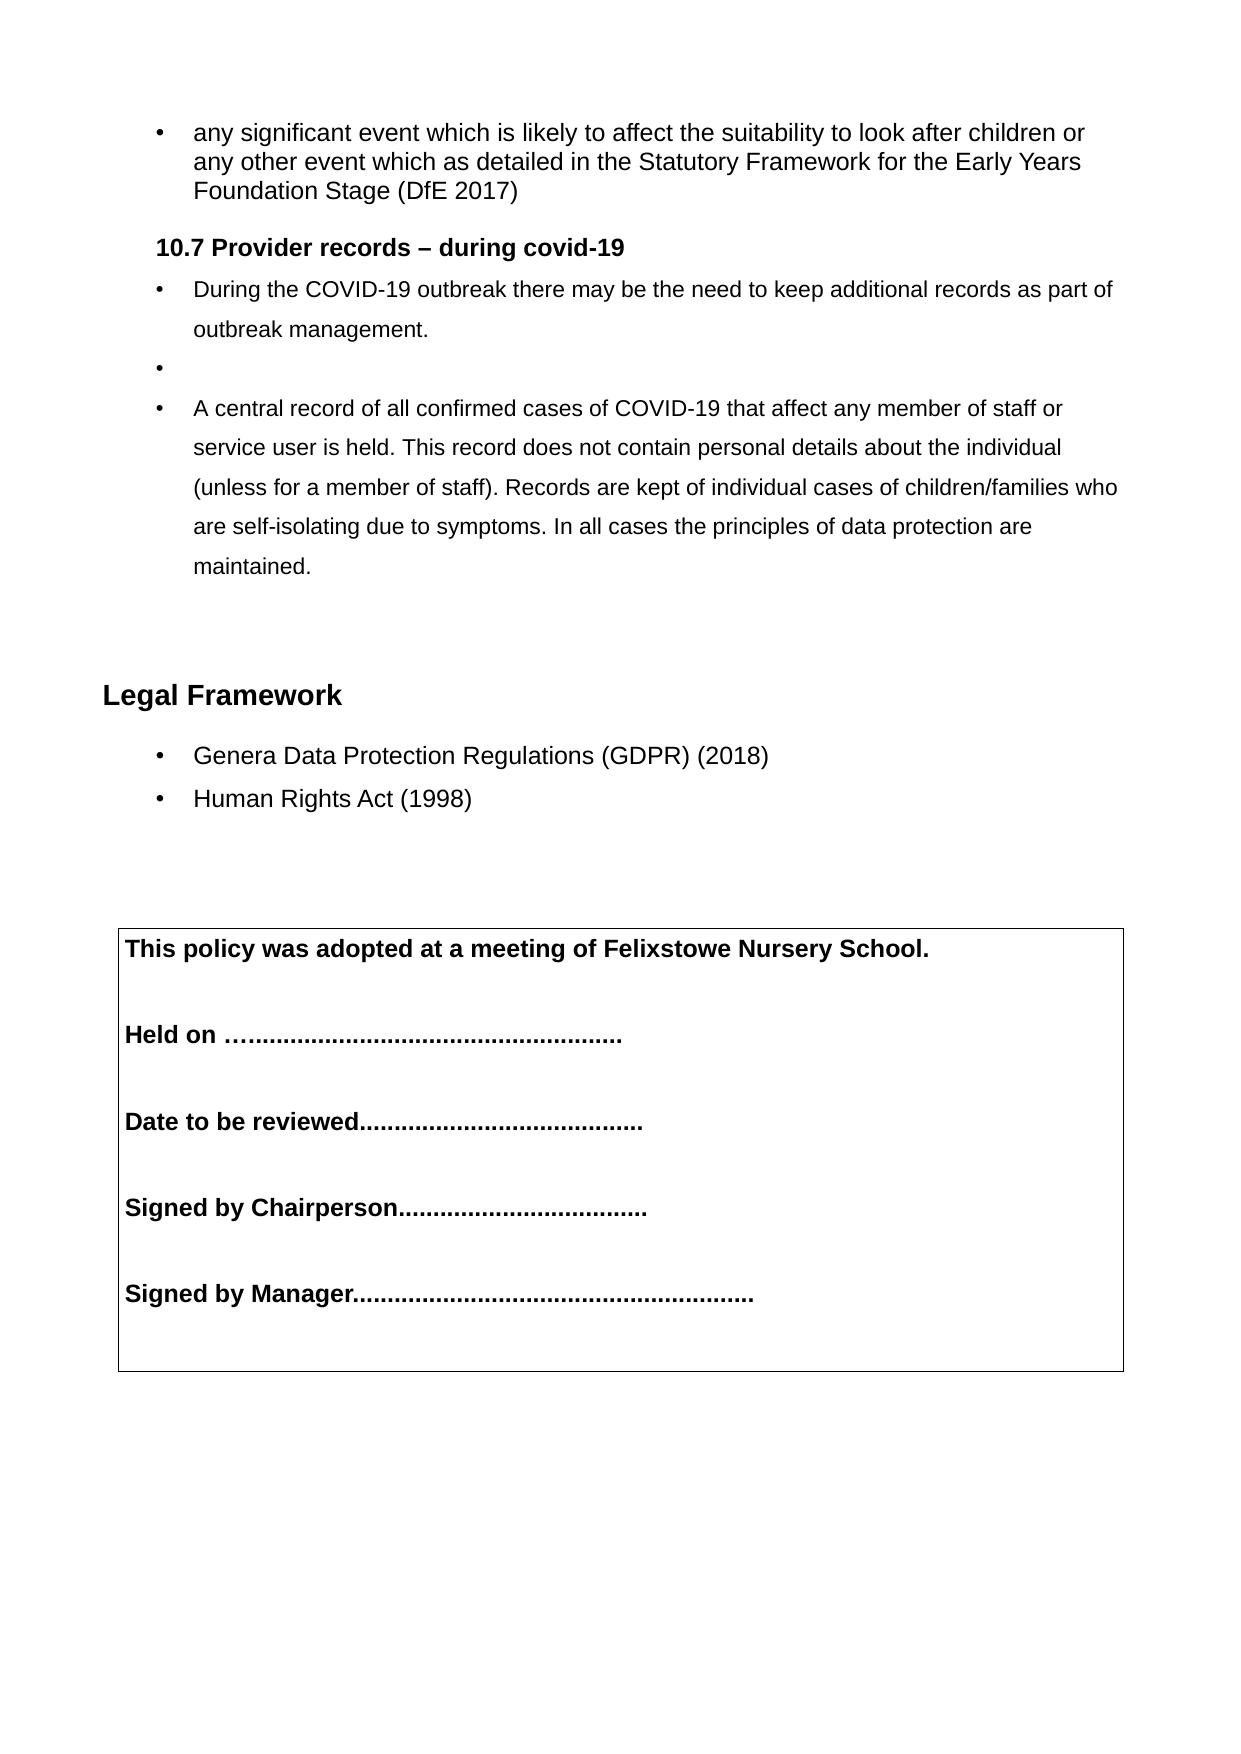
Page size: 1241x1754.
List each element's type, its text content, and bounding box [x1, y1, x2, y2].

list any significant event which is likely to affect the suitability to look after children or any other event which as detailed in the Statutory Framework for the Early Years Foundation Stage (DfE 2017) [156, 118, 1122, 204]
list Human Rights Act (1998) [156, 784, 1122, 813]
list A central record of all confirmed cases of COVID-19 that affect any member of staff or service user is held. This record does not contain personal details about the individual (unless for a member of staff). Records are kept of individual cases of children/families who are self-isolating due to symptoms. In all cases the principles of data protection are maintained. [156, 395, 1122, 579]
list During the COVID-19 outbreak there may be the need to keep additional records as part of outbreak management. [156, 276, 1122, 342]
text Legal Framework [102, 678, 1122, 712]
list Genera Data Protection Regulations (GDPR) (2018) [156, 741, 1122, 769]
table_header This policy was adopted at a meeting of Felixstowe Nursery School. Held on …...................................................... Date to be reviewed......................................... Signed by Chairperson.................................... Signed by Manager.......................................................... [119, 929, 1123, 1371]
text 10.7 Provider records – during covid-19 [156, 233, 1122, 262]
